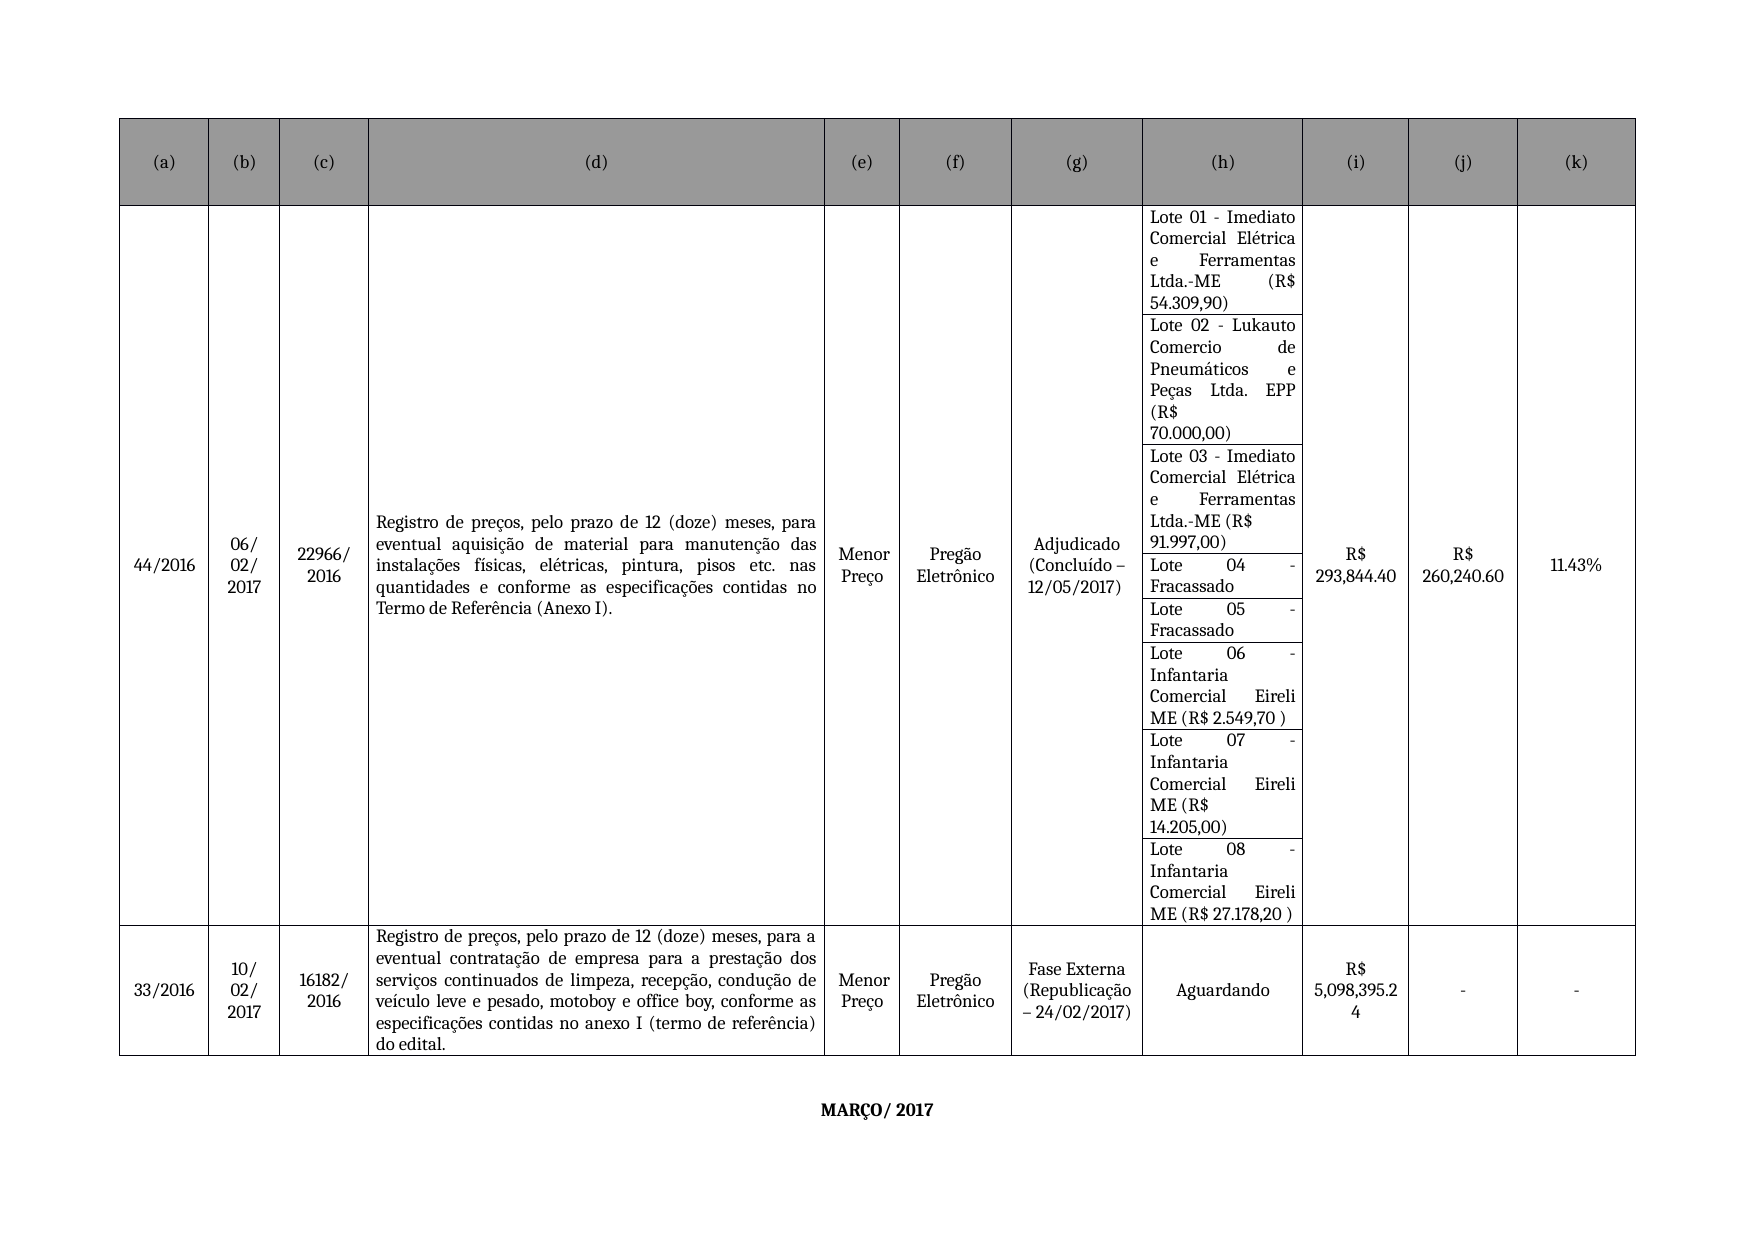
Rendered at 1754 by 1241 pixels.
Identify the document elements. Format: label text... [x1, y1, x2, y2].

table_cell Lote 02 - Lukauto Comercio de Pneumáticos e Peças Ltda. EPP (R$ 70.000,00) [1143, 315, 1302, 444]
table_cell R$ 293.844,40 [1303, 206, 1408, 925]
table_cell 10/ 02/ 2017 [209, 926, 279, 1055]
table_cell Pregão Eletrônico [900, 206, 1011, 925]
table_cell Lote 08 - Infantaria Comercial Eireli ME (R$ 27.178,20 ) [1143, 839, 1302, 925]
table_cell - [1518, 926, 1635, 1055]
table_cell 22966/ 2016 [280, 206, 368, 925]
table_cell Menor Preço [825, 926, 899, 1055]
table_cell (c) [280, 119, 368, 205]
table_cell (d) [369, 119, 824, 205]
table_cell Registro de preços, pelo prazo de 12 (doze) meses, para eventual aquisição de material para manutenção das instalações físicas, elétricas, pintura, pisos etc. nas quantidades e conforme as especificações contidas no Termo de Referência (Anexo I). [369, 206, 824, 925]
table_cell Menor Preço [825, 206, 899, 925]
table_cell 11,43% [1518, 206, 1635, 925]
table_cell 06/ 02/ 2017 [209, 206, 279, 925]
text MARÇO/ 2017 [118, 1099, 1636, 1121]
table_cell (f) [900, 119, 1011, 205]
table_cell Adjudicado (Concluído – 12/05/2017) [1012, 206, 1142, 925]
table_cell Lote 04 - Fracassado [1143, 554, 1302, 597]
table_cell Registro de preços, pelo prazo de 12 (doze) meses, para a eventual contratação de empresa para a prestação dos serviços continuados de limpeza, recepção, condução de veículo leve e pesado, motoboy e office boy, conforme as especificações contidas no anexo I (termo de referência) do edital. [369, 926, 824, 1055]
table_cell Aguardando [1143, 926, 1302, 1055]
table_cell (h) [1143, 119, 1302, 205]
table_cell 44/2016 [120, 206, 208, 925]
table_cell 16182/ 2016 [280, 926, 368, 1055]
table_cell (k) [1518, 119, 1635, 205]
table_cell Pregão Eletrônico [900, 926, 1011, 1055]
table_cell R$ 260.240,60 [1409, 206, 1517, 925]
table_cell Lote 01 - Imediato Comercial Elétrica e Ferramentas Ltda.-ME (R$ 54.309,90) [1143, 206, 1302, 314]
table_cell (b) [209, 119, 279, 205]
table_cell R$ 5.098.395,24 [1303, 926, 1408, 1055]
table_cell Lote 05 - Fracassado [1143, 599, 1302, 642]
table_cell Lote 07 - Infantaria Comercial Eireli ME (R$ 14.205,00) [1143, 730, 1302, 838]
table_cell (e) [825, 119, 899, 205]
table_cell - [1409, 926, 1517, 1055]
table_cell Lote 06 - Infantaria Comercial Eireli ME (R$ 2.549,70 ) [1143, 643, 1302, 729]
table_cell (g) [1012, 119, 1142, 205]
table_cell Fase Externa (Republicação – 24/02/2017) [1012, 926, 1142, 1055]
table_cell 33/2016 [120, 926, 208, 1055]
table_cell (a) [120, 119, 208, 205]
table_cell (j) [1409, 119, 1517, 205]
table_cell Lote 03 - Imediato Comercial Elétrica e Ferramentas Ltda.-ME (R$ 91.997,00) [1143, 445, 1302, 553]
table_cell (i) [1303, 119, 1408, 205]
